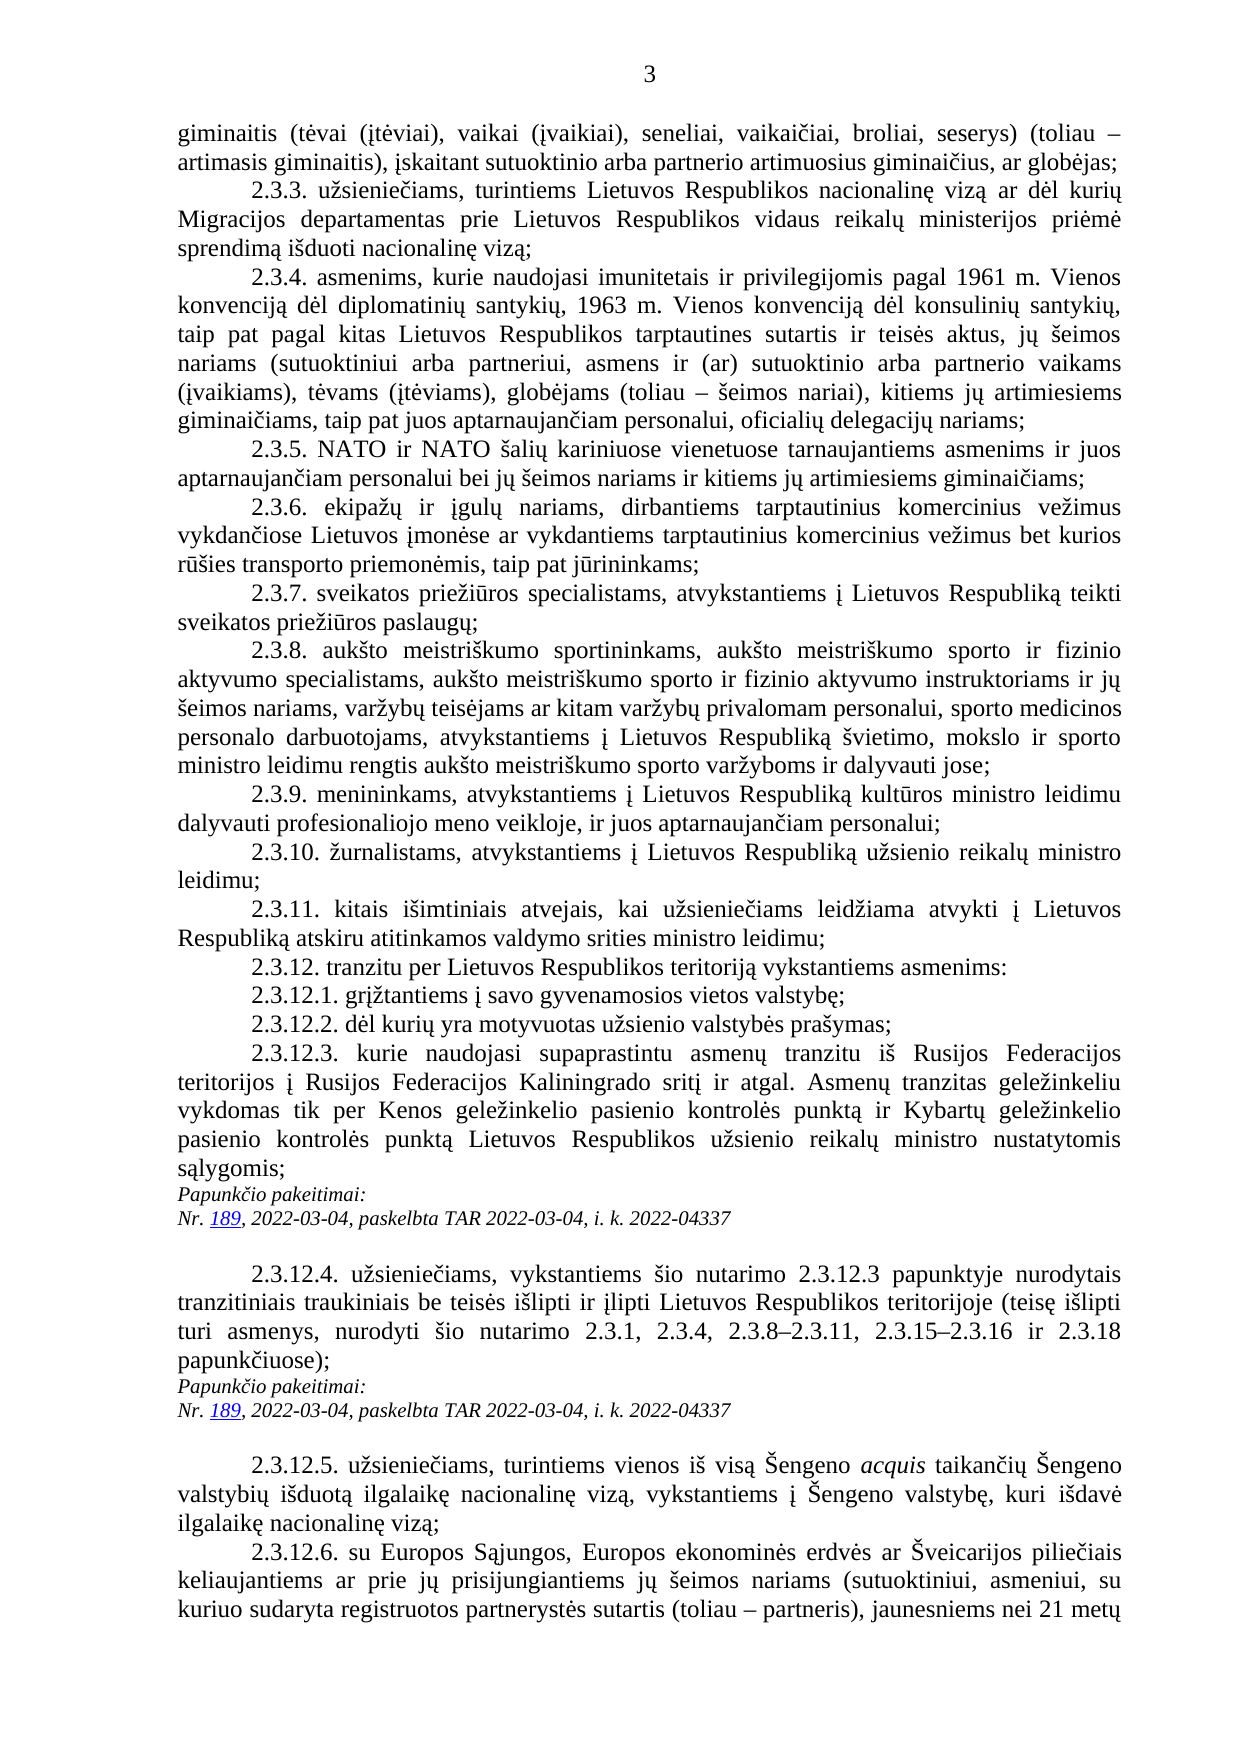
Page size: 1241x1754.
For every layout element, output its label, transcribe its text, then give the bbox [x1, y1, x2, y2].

text 2.3.9. menininkams, atvykstantiems į Lietuvos Respubliką kultūros ministro leidimu dalyvauti profesionaliojo meno veikloje, ir juos aptarnaujančiam personalui; [177, 779, 1122, 837]
text 2.3.7. sveikatos priežiūros specialistams, atvykstantiems į Lietuvos Respubliką teikti sveikatos priežiūros paslaugų; [177, 578, 1122, 636]
text 2.3.5. NATO ir NATO šalių kariniuose vienetuose tarnaujantiems asmenims ir juos aptarnaujančiam personalui bei jų šeimos nariams ir kitiems jų artimiesiems giminaičiams; [177, 434, 1122, 492]
text 2.3.11. kitais išimtiniais atvejais, kai užsieniečiams leidžiama atvykti į Lietuvos Respubliką atskiru atitinkamos valdymo srities ministro leidimu; [177, 894, 1122, 952]
text Papunkčio pakeitimai: [177, 1182, 1122, 1206]
text 2.3.12.4. užsieniečiams, vykstantiems šio nutarimo 2.3.12.3 papunktyje nurodytais tranzitiniais traukiniais be teisės išlipti ir įlipti Lietuvos Respublikos teritorijoje (teisę išlipti turi asmenys, nurodyti šio nutarimo 2.3.1, 2.3.4, 2.3.8–2.3.11, 2.3.15–2.3.16 ir 2.3.18 papunkčiuose); [177, 1259, 1122, 1374]
text 2.3.8. aukšto meistriškumo sportininkams, aukšto meistriškumo sporto ir fizinio aktyvumo specialistams, aukšto meistriškumo sporto ir fizinio aktyvumo instruktoriams ir jų šeimos nariams, varžybų teisėjams ar kitam varžybų privalomam personalui, sporto medicinos personalo darbuotojams, atvykstantiems į Lietuvos Respubliką švietimo, mokslo ir sporto ministro leidimu rengtis aukšto meistriškumo sporto varžyboms ir dalyvauti jose; [177, 636, 1122, 779]
text 2.3.6. ekipažų ir įgulų nariams, dirbantiems tarptautinius komercinius vežimus vykdančiose Lietuvos įmonėse ar vykdantiems tarptautinius komercinius vežimus bet kurios rūšies transporto priemonėmis, taip pat jūrininkams; [177, 492, 1122, 578]
text 2.3.3. užsieniečiams, turintiems Lietuvos Respublikos nacionalinę vizą ar dėl kurių Migracijos departamentas prie Lietuvos Respublikos vidaus reikalų ministerijos priėmė sprendimą išduoti nacionalinę vizą; [177, 176, 1122, 262]
text Nr. 189, 2022-03-04, paskelbta TAR 2022-03-04, i. k. 2022-04337 [177, 1206, 1122, 1230]
text 2.3.12.2. dėl kurių yra motyvuotas užsienio valstybės prašymas; [177, 1009, 1122, 1038]
text 2.3.12.6. su Europos Sąjungos, Europos ekonominės erdvės ar Šveicarijos piliečiais keliaujantiems ar prie jų prisijungiantiems jų šeimos nariams (sutuoktiniui, asmeniui, su kuriuo sudaryta registruotos partnerystės sutartis (toliau – partneris), jaunesniems nei 21 metų [177, 1537, 1122, 1623]
text Papunkčio pakeitimai: [177, 1374, 1122, 1398]
text 2.3.4. asmenims, kurie naudojasi imunitetais ir privilegijomis pagal 1961 m. Vienos konvenciją dėl diplomatinių santykių, 1963 m. Vienos konvenciją dėl konsulinių santykių, taip pat pagal kitas Lietuvos Respublikos tarptautines sutartis ir teisės aktus, jų šeimos nariams (sutuoktiniui arba partneriui, asmens ir (ar) sutuoktinio arba partnerio vaikams (įvaikiams), tėvams (įtėviams), globėjams (toliau – šeimos nariai), kitiems jų artimiesiems giminaičiams, taip pat juos aptarnaujančiam personalui, oficialių delegacijų nariams; [177, 262, 1122, 434]
text 2.3.10. žurnalistams, atvykstantiems į Lietuvos Respubliką užsienio reikalų ministro leidimu; [177, 837, 1122, 894]
text 2.3.12.5. užsieniečiams, turintiems vienos iš visą Šengeno acquis taikančių Šengeno valstybių išduotą ilgalaikę nacionalinę vizą, vykstantiems į Šengeno valstybę, kuri išdavė ilgalaikę nacionalinę vizą; [177, 1451, 1122, 1537]
text 2.3.12.3. kurie naudojasi supaprastintu asmenų tranzitu iš Rusijos Federacijos teritorijos į Rusijos Federacijos Kaliningrado sritį ir atgal. Asmenų tranzitas geležinkeliu vykdomas tik per Kenos geležinkelio pasienio kontrolės punktą ir Kybartų geležinkelio pasienio kontrolės punktą Lietuvos Respublikos užsienio reikalų ministro nustatytomis sąlygomis; [177, 1038, 1122, 1182]
text 2.3.12. tranzitu per Lietuvos Respublikos teritoriją vykstantiems asmenims: [177, 952, 1122, 981]
text 2.3.12.1. grįžtantiems į savo gyvenamosios vietos valstybę; [177, 981, 1122, 1009]
text giminaitis (tėvai (įtėviai), vaikai (įvaikiai), seneliai, vaikaičiai, broliai, seserys) (toliau – artimasis giminaitis), įskaitant sutuoktinio arba partnerio artimuosius giminaičius, ar globėjas; [177, 118, 1122, 176]
text Nr. 189, 2022-03-04, paskelbta TAR 2022-03-04, i. k. 2022-04337 [177, 1398, 1122, 1422]
